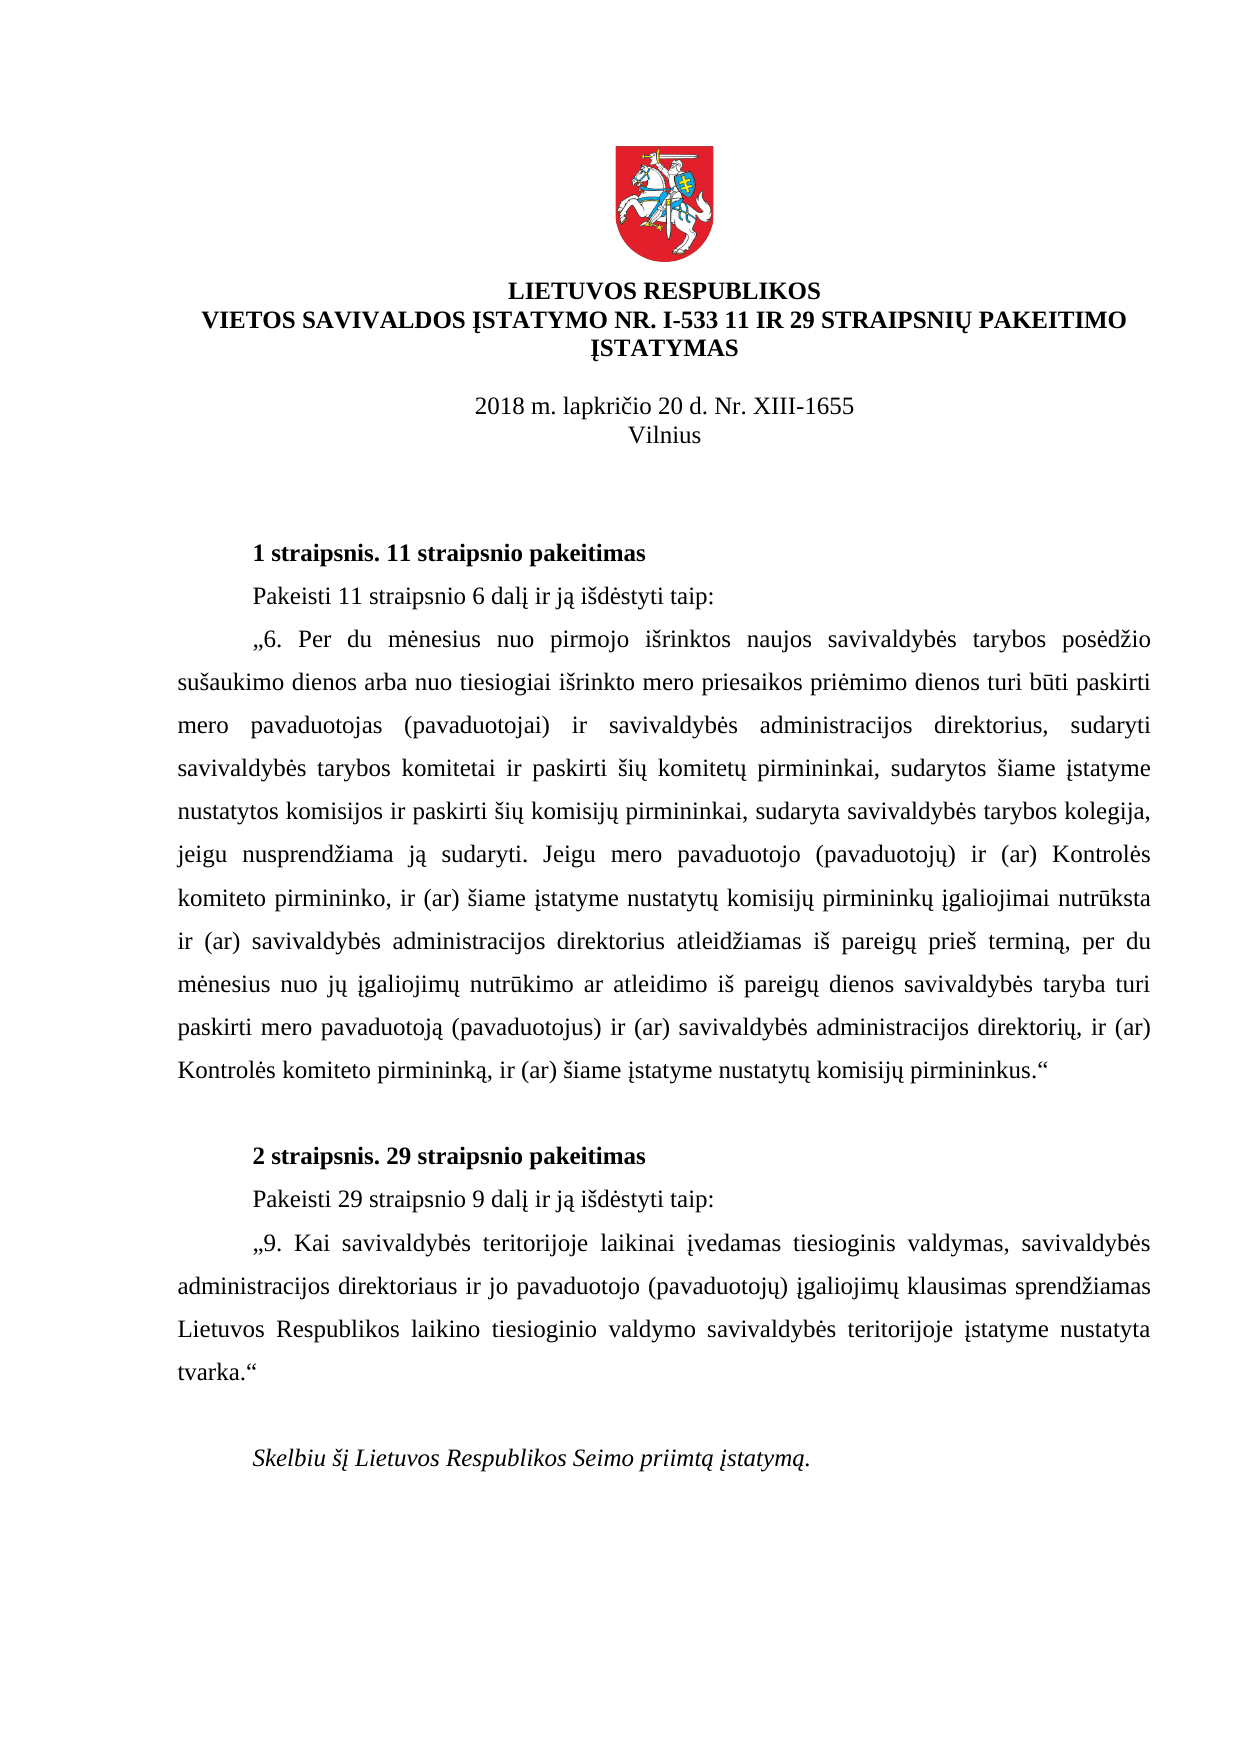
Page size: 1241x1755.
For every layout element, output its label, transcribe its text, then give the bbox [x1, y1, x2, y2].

text Pakeisti 29 straipsnio 9 dalį ir ją išdėstyti taip: [177, 1184, 1152, 1213]
text ĮSTATYMAS [177, 333, 1152, 362]
text LIETUVOS RESPUBLIKOS [177, 276, 1152, 305]
text 2 straipsnis. 29 straipsnio pakeitimas [177, 1141, 1152, 1170]
text Skelbiu šį Lietuvos Respublikos Seimo priimtą įstatymą. [177, 1443, 1152, 1472]
text VIETOS SAVIVALDOS ĮSTATYMO NR. I-533 11 IR 29 STRAIPSNIŲ PAKEITIMO [177, 305, 1152, 333]
text „9. Kai savivaldybės teritorijoje laikinai įvedamas tiesioginis valdymas, savivaldybės administracijos direktoriaus ir jo pavaduotojo (pavaduotojų) įgaliojimų klausimas sprendžiamas Lietuvos Respublikos laikino tiesioginio valdymo savivaldybės teritorijoje įstatyme nustatyta tvarka.“ [177, 1228, 1152, 1386]
text Pakeisti 11 straipsnio 6 dalį ir ją išdėstyti taip: [177, 581, 1152, 609]
text „6. Per du mėnesius nuo pirmojo išrinktos naujos savivaldybės tarybos posėdžio sušaukimo dienos arba nuo tiesiogiai išrinkto mero priesaikos priėmimo dienos turi būti paskirti mero pavaduotojas (pavaduotojai) ir savivaldybės administracijos direktorius, sudaryti savivaldybės tarybos komitetai ir paskirti šių komitetų pirmininkai, sudarytos šiame įstatyme nustatytos komisijos ir paskirti šių komisijų pirmininkai, sudaryta savivaldybės tarybos kolegija, jeigu nusprendžiama ją sudaryti. Jeigu mero pavaduotojo (pavaduotojų) ir (ar) Kontrolės komiteto pirmininko, ir (ar) šiame įstatyme nustatytų komisijų pirmininkų įgaliojimai nutrūksta ir (ar) savivaldybės administracijos direktorius atleidžiamas iš pareigų prieš terminą, per du mėnesius nuo jų įgaliojimų nutrūkimo ar atleidimo iš pareigų dienos savivaldybės taryba turi paskirti mero pavaduotoją (pavaduotojus) ir (ar) savivaldybės administracijos direktorių, ir (ar) Kontrolės komiteto pirmininką, ir (ar) šiame įstatyme nustatytų komisijų pirmininkus.“ [177, 624, 1152, 1084]
text 1 straipsnis. 11 straipsnio pakeitimas [177, 538, 1152, 566]
text 2018 m. lapkričio 20 d. Nr. XIII-1655 [177, 391, 1152, 420]
text Vilnius [177, 420, 1152, 448]
